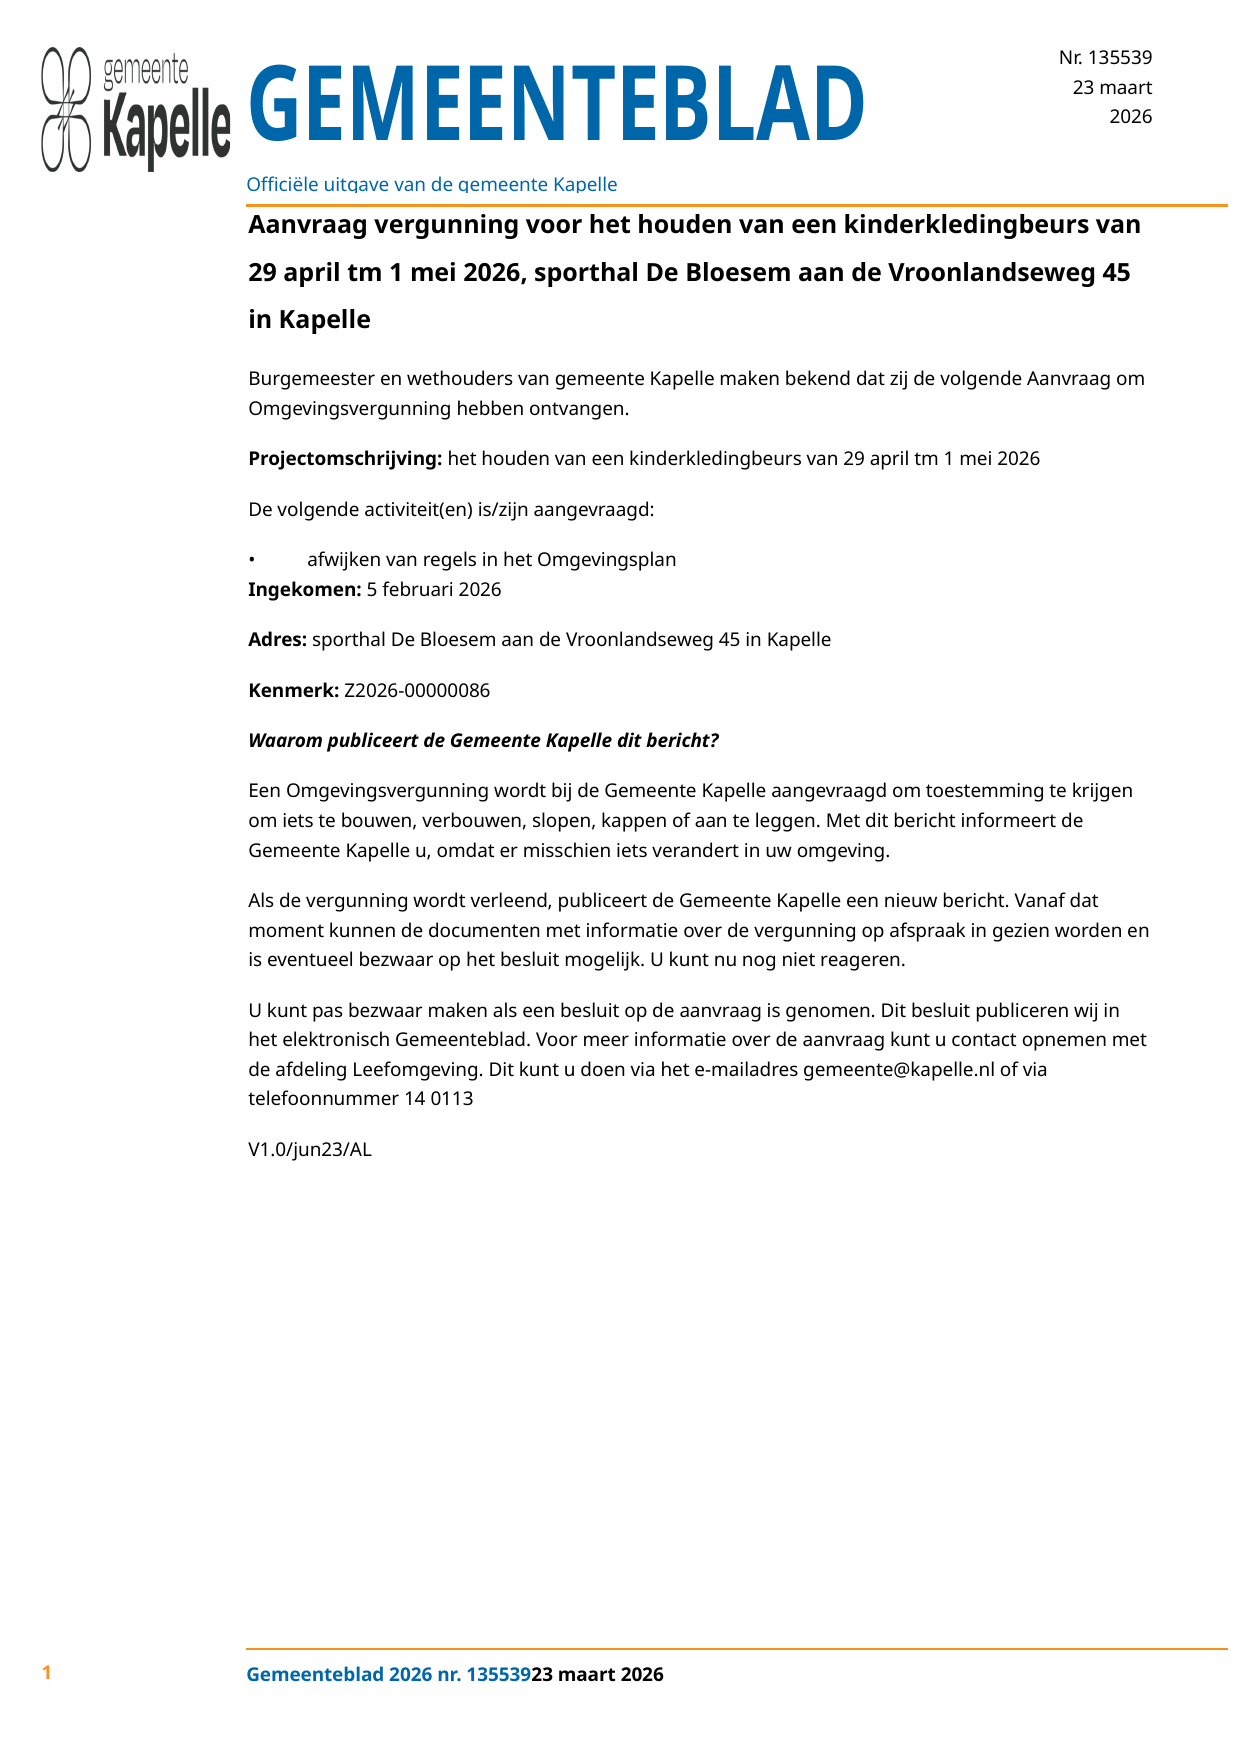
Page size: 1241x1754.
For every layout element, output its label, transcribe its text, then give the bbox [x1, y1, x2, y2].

text Als de vergunning wordt verleend, publiceert de Gemeente Kapelle een nieuw bericht. Vanaf dat moment kunnen de documenten met informatie over de vergunning op afspraak in gezien worden en is eventueel bezwaar op het besluit mogelijk. U kunt nu nog niet reageren. [248, 887, 1152, 972]
text V1.0/jun23/AL [248, 1136, 1152, 1162]
text Projectomschrijving: het houden van een kinderkledingbeurs van 29 april tm 1 mei 2026 [248, 446, 1152, 471]
text Kenmerk: Z2026-00000086 [248, 677, 1152, 702]
text U kunt pas bezwaar maken als een besluit op de aanvraag is genomen. Dit besluit publiceren wij in het elektronisch Gemeenteblad. Voor meer informatie over de aanvraag kunt u contact opnemen met de afdeling Leefomgeving. Dit kunt u doen via het e-mailadres gemeente@kapelle.nl of via telefoonnummer 14 0113 [248, 997, 1152, 1111]
text Burgemeester en wethouders van gemeente Kapelle maken bekend dat zij de volgende Aanvraag om Omgevingsvergunning hebben ontvangen. [248, 366, 1152, 421]
text Adres: sporthal De Bloesem aan de Vroonlandseweg 45 in Kapelle [248, 626, 1152, 652]
text Een Omgevingsvergunning wordt bij de Gemeente Kapelle aangevraagd om toestemming te krijgen om iets te bouwen, verbouwen, slopen, kappen of aan te leggen. Met dit bericht informeert de Gemeente Kapelle u, omdat er misschien iets verandert in uw omgeving. [248, 778, 1152, 862]
list afwijken van regels in het Omgevingsplan [248, 546, 1152, 572]
text Aanvraag vergunning voor het houden van een kinderkledingbeurs van 29 april tm 1 mei 2026, sporthal De Bloesem aan de Vroonlandseweg 45 in Kapelle [248, 207, 1152, 336]
text Waarom publiceert de Gemeente Kapelle dit bericht? [248, 727, 1152, 753]
text Ingekomen: 5 februari 2026 [248, 576, 1152, 602]
picture [41, 47, 231, 172]
text De volgende activiteit(en) is/zijn aangevraagd: [248, 496, 1152, 522]
